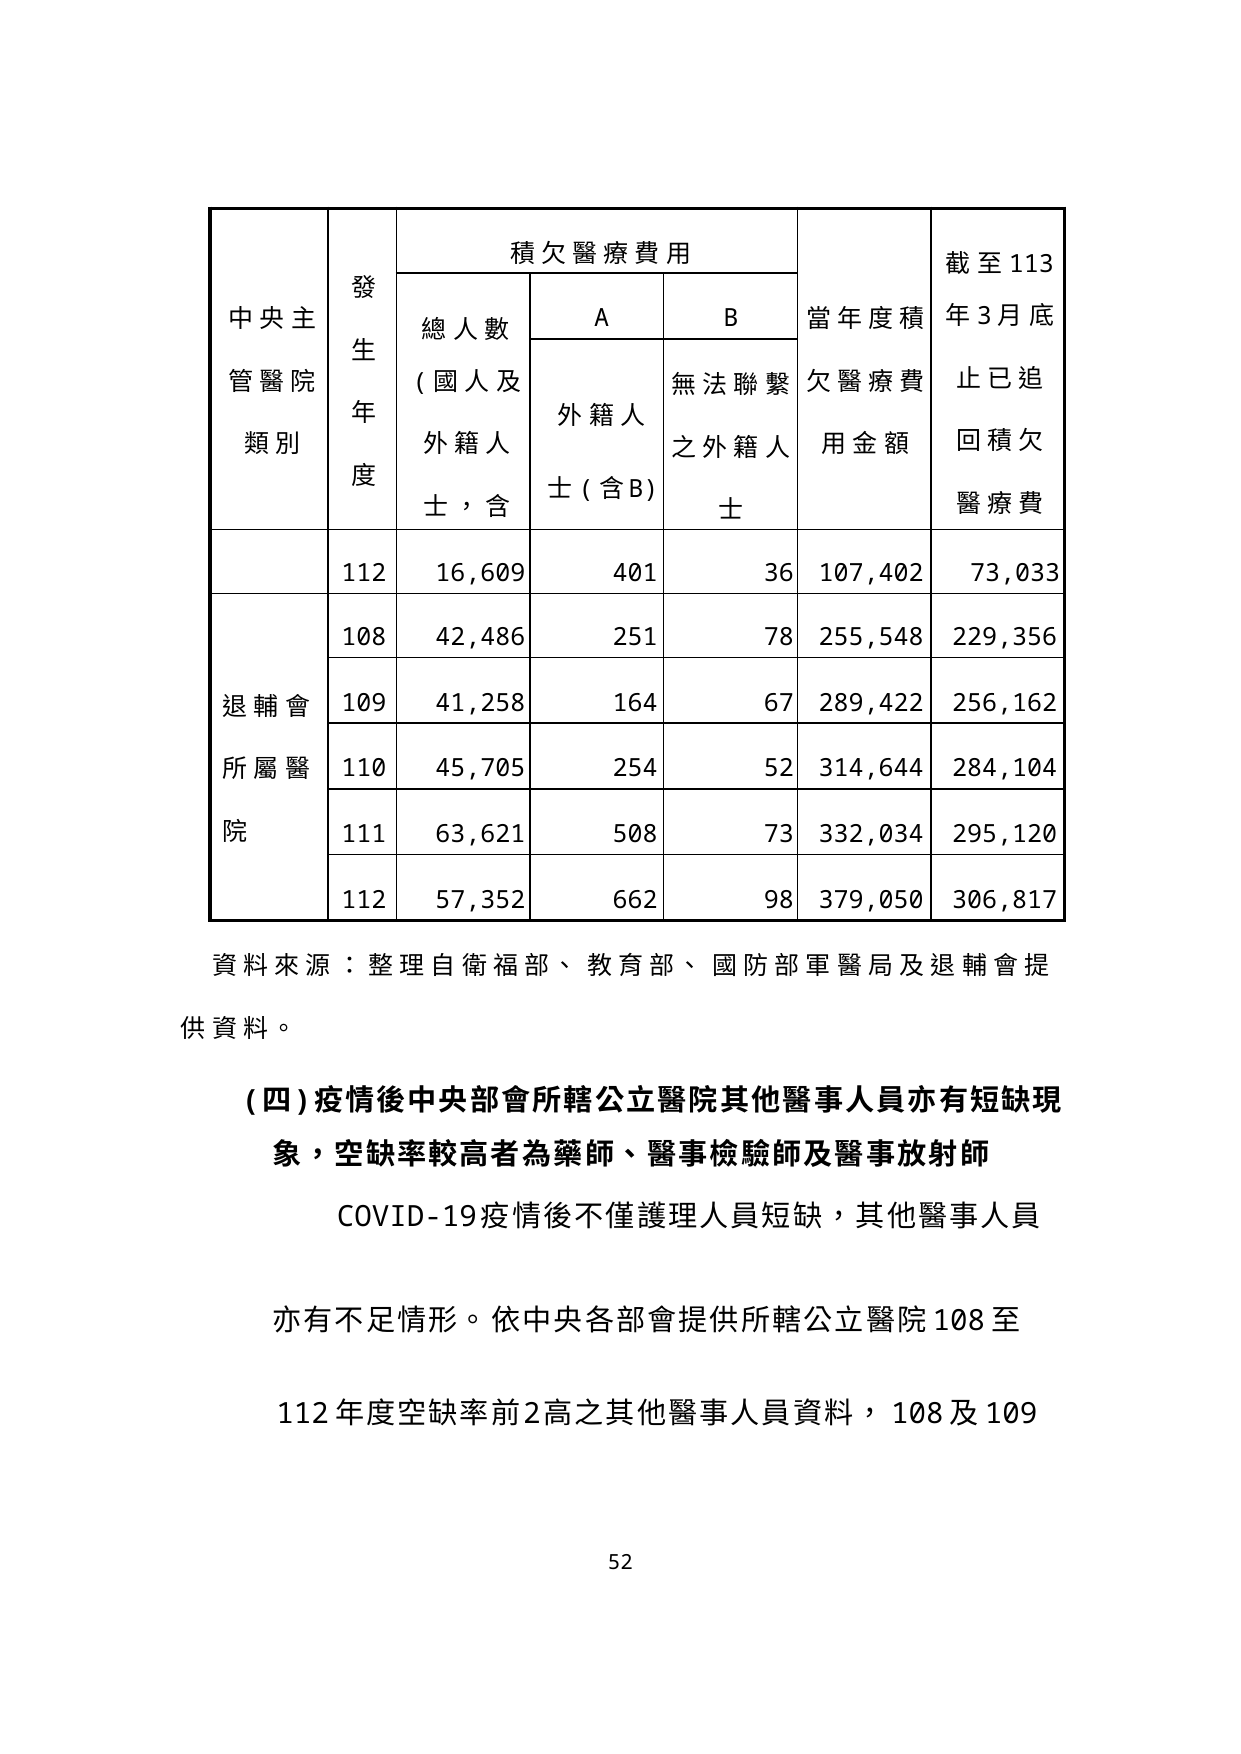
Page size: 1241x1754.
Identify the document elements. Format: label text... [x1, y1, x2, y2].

table_header 發生年度 [329, 210, 396, 528]
table_cell 284,104 [932, 724, 1063, 788]
table_cell 57,352 [397, 855, 529, 919]
table_header 截至113年3月底止已追回積欠醫療費用金額 [932, 210, 1063, 528]
table_cell 108 [329, 594, 396, 657]
table_cell 外籍人士(含B) [531, 340, 663, 528]
table_cell 107,402 [798, 530, 930, 593]
table_header 積欠醫療費用 [397, 210, 797, 272]
table_cell 255,548 [798, 594, 930, 657]
table_cell 退輔會所屬醫院 [212, 594, 327, 919]
table_cell 67 [664, 658, 797, 722]
text COVID-19疫情後不僅護理人員短缺，其他醫事人員亦有不足情形。依中央各部會提供所轄公立醫院108至112年度空缺率前2高之其他醫事人員資料，108及109 [266, 1172, 1063, 1422]
table_cell 無法聯繫之外籍人士 [664, 340, 797, 528]
table_cell [212, 530, 327, 593]
table_cell 401 [531, 530, 663, 593]
table_cell 112 [329, 530, 396, 593]
table_cell 73,033 [932, 530, 1063, 593]
table_header 中央主管醫院類別 [212, 210, 327, 528]
table_cell 42,486 [397, 594, 529, 657]
table_cell 254 [531, 724, 663, 788]
table_cell 110 [329, 724, 396, 788]
table_cell 78 [664, 594, 797, 657]
table_cell 73 [664, 790, 797, 853]
table_cell B [664, 274, 797, 338]
table_header 當年度積欠醫療費用金額 [798, 210, 930, 528]
table_cell A [531, 274, 663, 338]
table_cell 508 [531, 790, 663, 853]
table_cell 662 [531, 855, 663, 919]
table_cell 36 [664, 530, 797, 593]
table_cell 295,120 [932, 790, 1063, 853]
table_cell 總人數(國人及外籍人士，含A) [397, 274, 529, 528]
table_cell 98 [664, 855, 797, 919]
table_cell 41,258 [397, 658, 529, 722]
table_cell 306,817 [932, 855, 1063, 919]
table_cell 251 [531, 594, 663, 657]
table_cell 111 [329, 790, 396, 853]
table_cell 109 [329, 658, 396, 722]
table_cell 52 [664, 724, 797, 788]
table_cell 63,621 [397, 790, 529, 853]
table_cell 45,705 [397, 724, 529, 788]
table_cell 314,644 [798, 724, 930, 788]
table_cell 332,034 [798, 790, 930, 853]
table_cell 256,162 [932, 658, 1063, 722]
table_cell 289,422 [798, 658, 930, 722]
table_cell 379,050 [798, 855, 930, 919]
text (四)疫情後中央部會所轄公立醫院其他醫事人員亦有短缺現象，空缺率較高者為藥師、醫事檢驗師及醫事放射師 [236, 1047, 1063, 1172]
text 資料來源：整理自衛福部、教育部、國防部軍醫局及退輔會提供資料。 [177, 922, 1063, 1047]
table_cell 229,356 [932, 594, 1063, 657]
table_cell 16,609 [397, 530, 529, 593]
table_cell 164 [531, 658, 663, 722]
table_cell 112 [329, 855, 396, 919]
